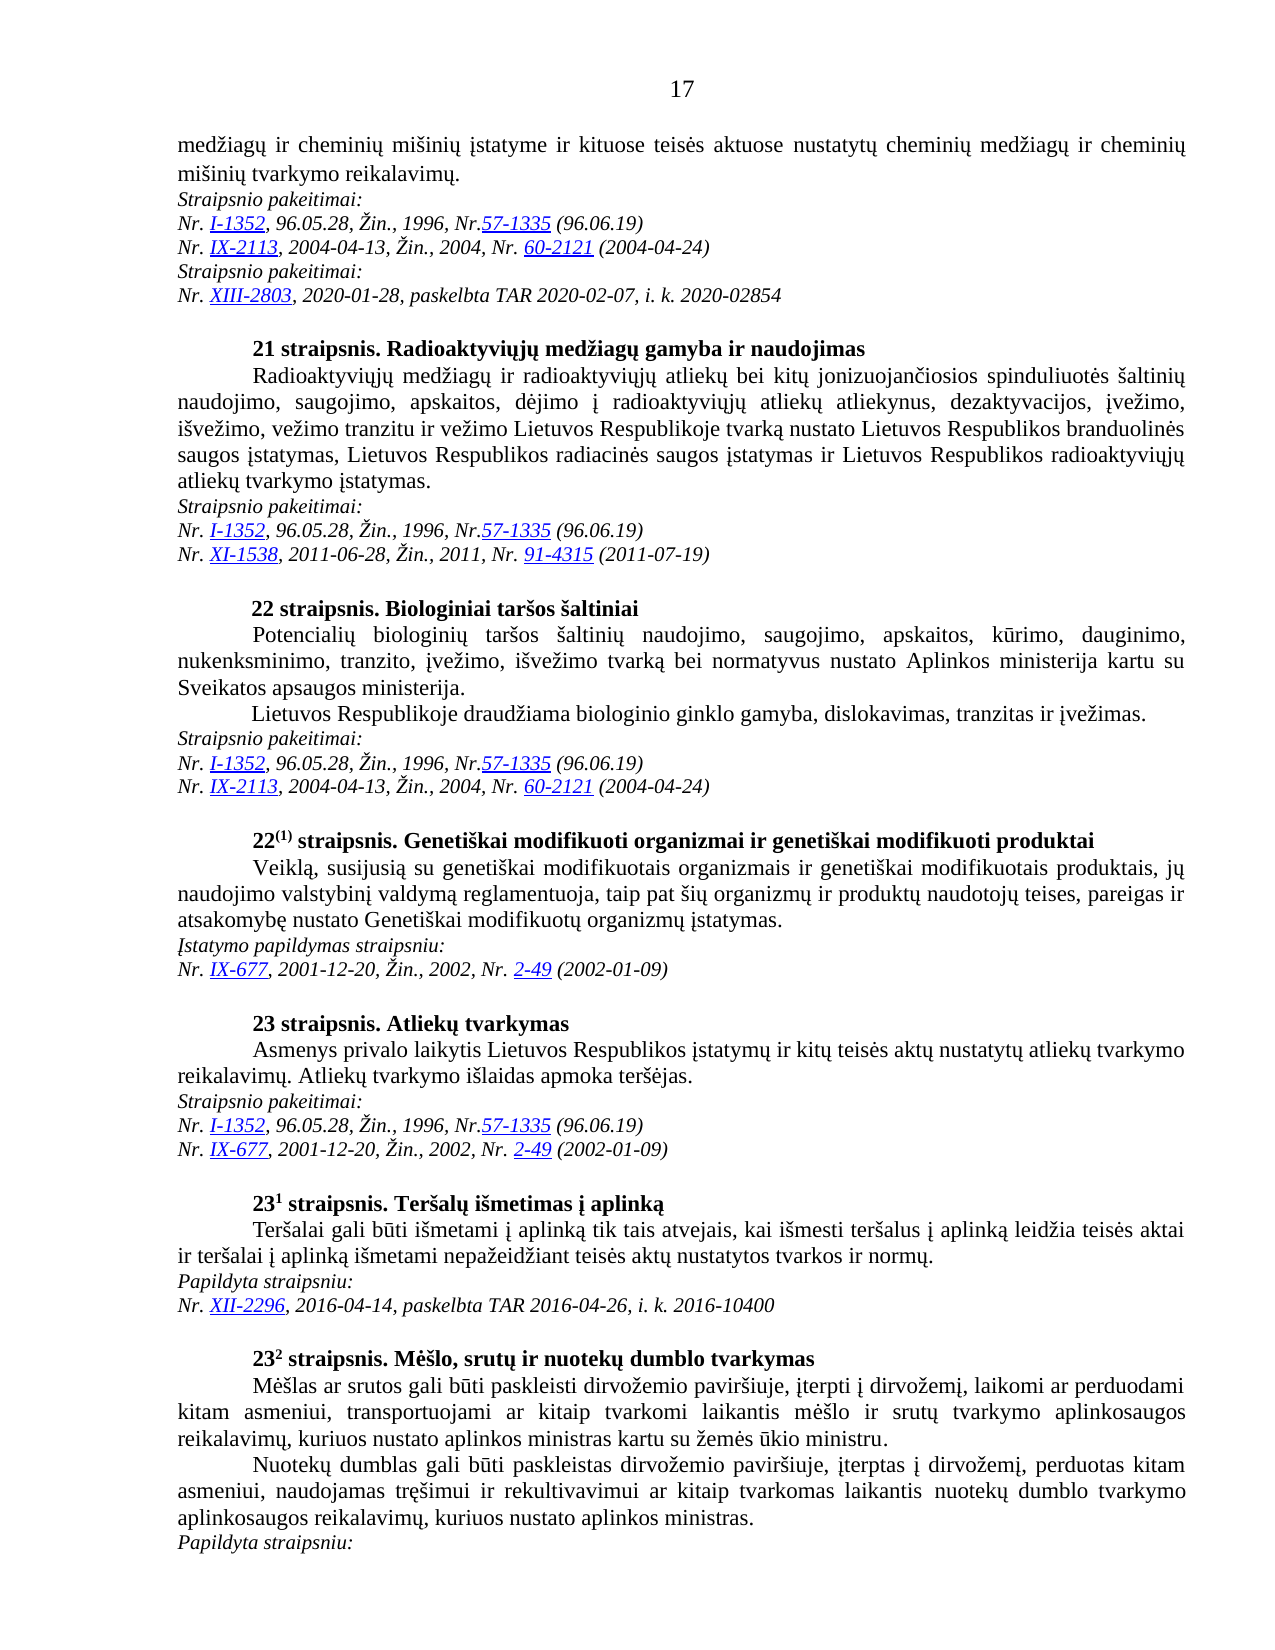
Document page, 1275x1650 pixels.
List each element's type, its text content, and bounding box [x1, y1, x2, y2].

text Straipsnio pakeitimai: [177, 1089, 1186, 1113]
text Teršalai gali būti išmetami į aplinką tik tais atvejais, kai išmesti teršalus į aplinką leidžia teisės aktai ir teršalai į aplinką išmetami nepažeidžiant teisės aktų nustatytos tvarkos ir normų. [177, 1216, 1186, 1269]
text Nr. IX-2113, 2004-04-13, Žin., 2004, Nr. 60-2121 (2004-04-24) [177, 774, 1186, 798]
text Asmenys privalo laikytis Lietuvos Respublikos įstatymų ir kitų teisės aktų nustatytų atliekų tvarkymo reikalavimų. Atliekų tvarkymo išlaidas apmoka teršėjas. [177, 1036, 1186, 1089]
text Nr. XI-1538, 2011-06-28, Žin., 2011, Nr. 91-4315 (2011-07-19) [177, 542, 1186, 566]
text Potencialių biologinių taršos šaltinių naudojimo, saugojimo, apskaitos, kūrimo, dauginimo, nukenksminimo, tranzito, įvežimo, išvežimo tvarką bei normatyvus nustato Aplinkos ministerija kartu su Sveikatos apsaugos ministerija. [177, 621, 1186, 700]
text Mėšlas ar srutos gali būti paskleisti dirvožemio paviršiuje, įterpti į dirvožemį, laikomi ar perduodami kitam asmeniui, transportuojami ar kitaip tvarkomi laikantis mėšlo ir srutų tvarkymo aplinkosaugos reikalavimų, kuriuos nustato aplinkos ministras kartu su žemės ūkio ministru. [177, 1372, 1186, 1451]
text Nr. IX-677, 2001-12-20, Žin., 2002, Nr. 2-49 (2002-01-09) [177, 957, 1186, 981]
text Radioaktyviųjų medžiagų ir radioaktyviųjų atliekų bei kitų jonizuojančiosios spinduliuotės šaltinių naudojimo, saugojimo, apskaitos, dėjimo į radioaktyviųjų atliekų atliekynus, dezaktyvacijos, įvežimo, išvežimo, vežimo tranzitu ir vežimo Lietuvos Respublikoje tvarką nustato Lietuvos Respublikos branduolinės saugos įstatymas, Lietuvos Respublikos radiacinės saugos įstatymas ir Lietuvos Respublikos radioaktyviųjų atliekų tvarkymo įstatymas. [177, 362, 1186, 494]
text 22 straipsnis. Biologiniai taršos šaltiniai [177, 594, 1186, 621]
text 231 straipsnis. Teršalų išmetimas į aplinką [177, 1189, 1186, 1216]
text Nr. I-1352, 96.05.28, Žin., 1996, Nr.57-1335 (96.06.19) [177, 211, 1186, 234]
text 22(1) straipsnis. Genetiškai modifikuoti organizmai ir genetiškai modifikuoti produktai [252, 827, 1186, 854]
text 23 straipsnis. Atliekų tvarkymas [177, 1009, 1186, 1036]
text Nr. I-1352, 96.05.28, Žin., 1996, Nr.57-1335 (96.06.19) [177, 518, 1186, 542]
text Įstatymo papildymas straipsniu: [177, 933, 1186, 957]
text Nr. XIII-2803, 2020-01-28, paskelbta TAR 2020-02-07, i. k. 2020-02854 [177, 283, 1186, 307]
text 232 straipsnis. Mėšlo, srutų ir nuotekų dumblo tvarkymas [177, 1346, 1186, 1372]
text Nr. I-1352, 96.05.28, Žin., 1996, Nr.57-1335 (96.06.19) [177, 1113, 1186, 1137]
text Straipsnio pakeitimai: [177, 186, 1186, 211]
text Nr. I-1352, 96.05.28, Žin., 1996, Nr.57-1335 (96.06.19) [177, 750, 1186, 774]
text Papildyta straipsniu: [177, 1530, 1186, 1554]
text 21 straipsnis. Radioaktyviųjų medžiagų gamyba ir naudojimas [177, 336, 1186, 362]
text Veiklą, susijusią su genetiškai modifikuotais organizmais ir genetiškai modifikuotais produktais, jų naudojimo valstybinį valdymą reglamentuoja, taip pat šių organizmų ir produktų naudotojų teises, pareigas ir atsakomybę nustato Genetiškai modifikuotų organizmų įstatymas. [177, 854, 1186, 933]
text Lietuvos Respublikoje draudžiama biologinio ginklo gamyba, dislokavimas, tranzitas ir įvežimas. [177, 700, 1186, 726]
text Nr. XII-2296, 2016-04-14, paskelbta TAR 2016-04-26, i. k. 2016-10400 [177, 1293, 1186, 1317]
text Nr. IX-677, 2001-12-20, Žin., 2002, Nr. 2-49 (2002-01-09) [177, 1137, 1186, 1161]
text Nuotekų dumblas gali būti paskleistas dirvožemio paviršiuje, įterptas į dirvožemį, perduotas kitam asmeniui, naudojamas tręšimui ir rekultivavimui ar kitaip tvarkomas laikantis nuotekų dumblo tvarkymo aplinkosaugos reikalavimų, kuriuos nustato aplinkos ministras. [177, 1451, 1186, 1530]
text Straipsnio pakeitimai: [177, 726, 1186, 750]
text Straipsnio pakeitimai: [177, 259, 1186, 283]
text Straipsnio pakeitimai: [177, 494, 1186, 518]
text Papildyta straipsniu: [177, 1269, 1186, 1293]
text medžiagų ir cheminių mišinių įstatyme ir kituose teisės aktuose nustatytų cheminių medžiagų ir cheminių mišinių tvarkymo reikalavimų. [177, 131, 1186, 186]
text Nr. IX-2113, 2004-04-13, Žin., 2004, Nr. 60-2121 (2004-04-24) [177, 234, 1186, 259]
